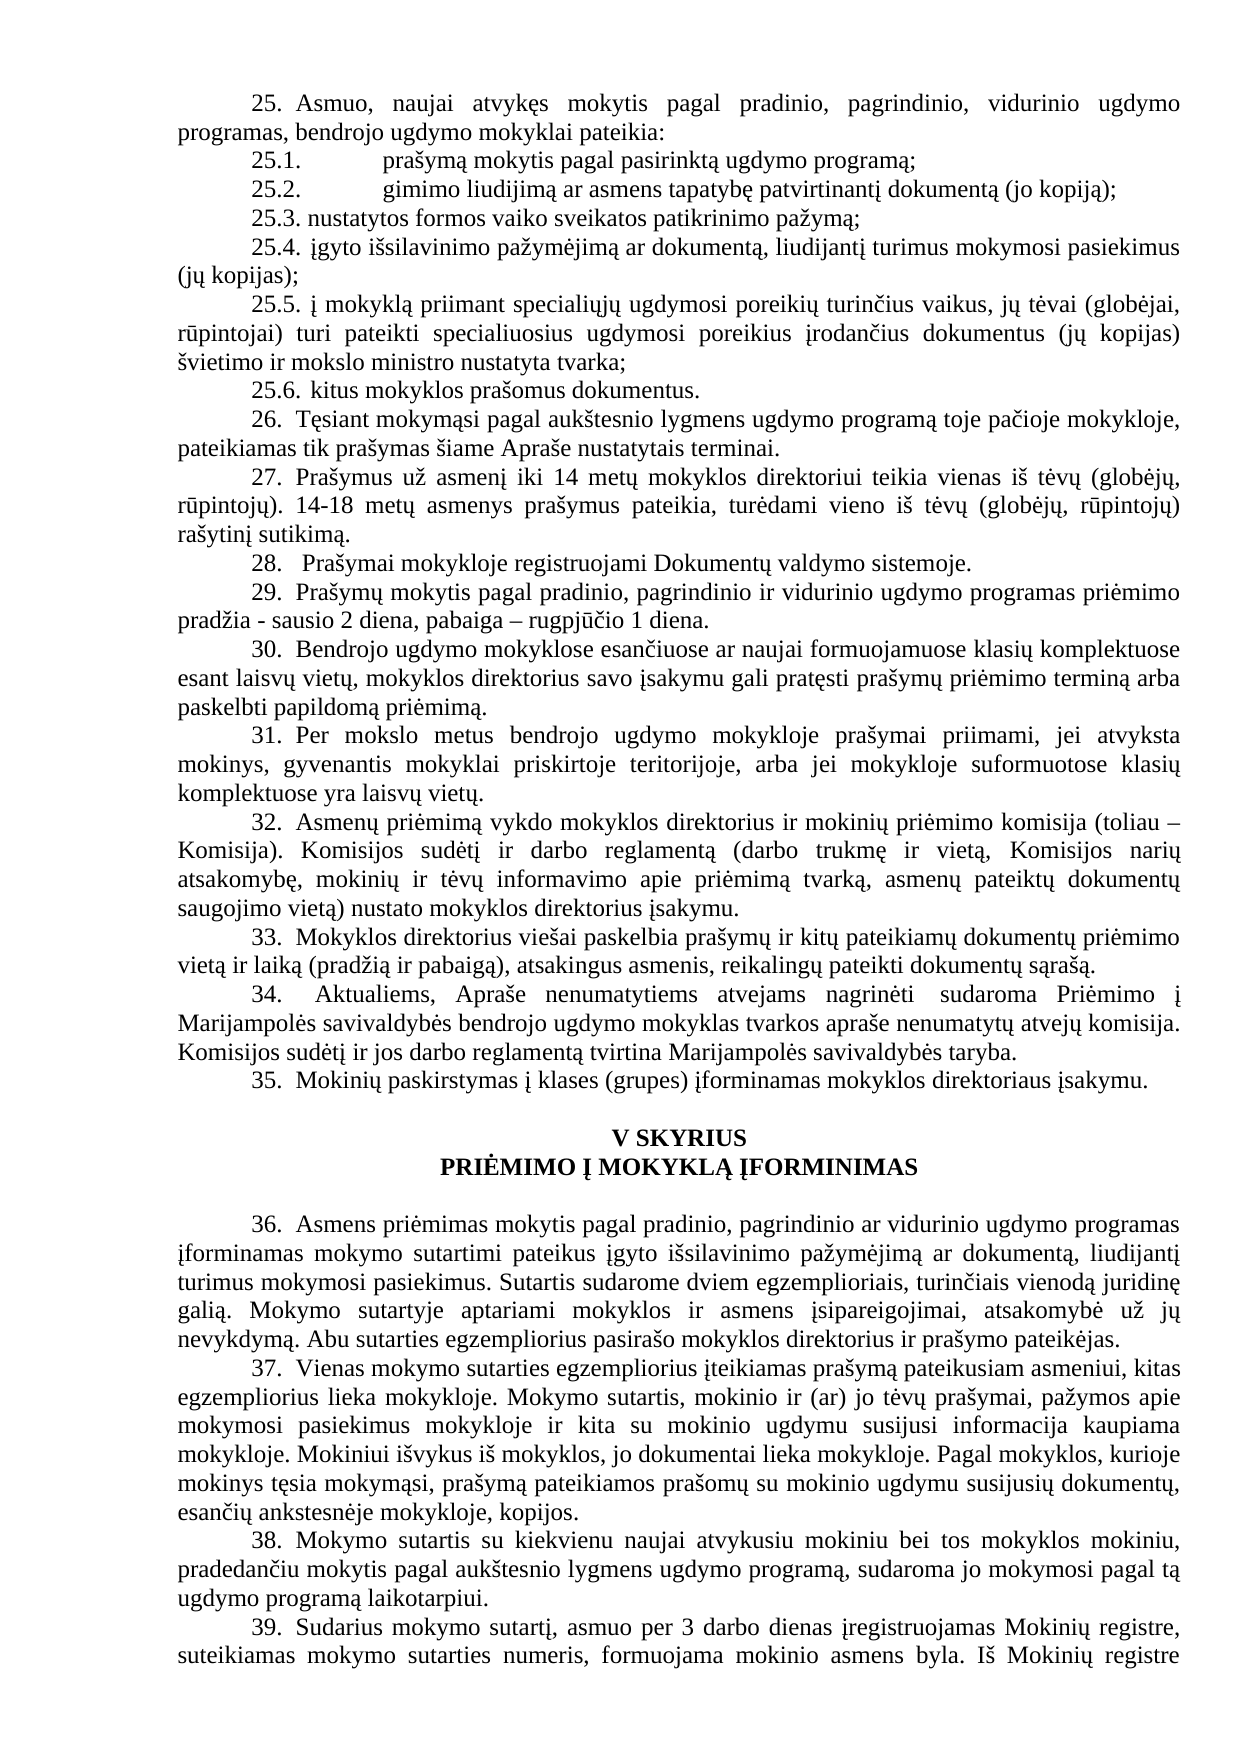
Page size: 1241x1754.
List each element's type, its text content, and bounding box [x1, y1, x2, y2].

text 30. Bendrojo ugdymo mokyklose esančiuose ar naujai formuojamuose klasių komplektuose esant laisvų vietų, mokyklos direktorius savo įsakymu gali pratęsti prašymų priėmimo terminą arba paskelbti papildomą priėmimą. [177, 634, 1181, 720]
text 33. Mokyklos direktorius viešai paskelbia prašymų ir kitų pateikiamų dokumentų priėmimo vietą ir laiką (pradžią ir pabaigą), atsakingus asmenis, reikalingų pateikti dokumentų sąrašą. [177, 922, 1181, 979]
text 32. Asmenų priėmimą vykdo mokyklos direktorius ir mokinių priėmimo komisija (toliau – Komisija). Komisijos sudėtį ir darbo reglamentą (darbo trukmę ir vietą, Komisijos narių atsakomybę, mokinių ir tėvų informavimo apie priėmimą tvarką, asmenų pateiktų dokumentų saugojimo vietą) nustato mokyklos direktorius įsakymu. [177, 807, 1181, 922]
text 25.2. gimimo liudijimą ar asmens tapatybę patvirtinantį dokumentą (jo kopiją); [251, 174, 1181, 203]
text 26. Tęsiant mokymąsi pagal aukštesnio lygmens ugdymo programą toje pačioje mokykloje, pateikiamas tik prašymas šiame Apraše nustatytais terminai. [177, 404, 1181, 462]
text PRIĖMIMO Į MOKYKLĄ ĮFORMINIMAS [177, 1152, 1181, 1180]
text 25.6. kitus mokyklos prašomus dokumentus. [177, 375, 1181, 404]
text 25. Asmuo, naujai atvykęs mokytis pagal pradinio, pagrindinio, vidurinio ugdymo programas, bendrojo ugdymo mokyklai pateikia: [177, 88, 1181, 145]
text 25.1. prašymą mokytis pagal pasirinktą ugdymo programą; [251, 145, 1181, 174]
text 35. Mokinių paskirstymas į klases (grupes) įforminamas mokyklos direktoriaus įsakymu. [227, 1065, 1181, 1094]
text 25.3. nustatytos formos vaiko sveikatos patikrinimo pažymą; [251, 203, 1181, 232]
text 31. Per mokslo metus bendrojo ugdymo mokykloje prašymai priimami, jei atvyksta mokinys, gyvenantis mokyklai priskirtoje teritorijoje, arba jei mokykloje suformuotose klasių komplektuose yra laisvų vietų. [177, 720, 1181, 807]
text 36. Asmens priėmimas mokytis pagal pradinio, pagrindinio ar vidurinio ugdymo programas įforminamas mokymo sutartimi pateikus įgyto išsilavinimo pažymėjimą ar dokumentą, liudijantį turimus mokymosi pasiekimus. Sutartis sudarome dviem egzemplioriais, turinčiais vienodą juridinę galią. Mokymo sutartyje aptariami mokyklos ir asmens įsipareigojimai, atsakomybė už jų nevykdymą. Abu sutarties egzempliorius pasirašo mokyklos direktorius ir prašymo pateikėjas. [177, 1209, 1181, 1353]
text 37. Vienas mokymo sutarties egzempliorius įteikiamas prašymą pateikusiam asmeniui, kitas egzempliorius lieka mokykloje. Mokymo sutartis, mokinio ir (ar) jo tėvų prašymai, pažymos apie mokymosi pasiekimus mokykloje ir kita su mokinio ugdymu susijusi informacija kaupiama mokykloje. Mokiniui išvykus iš mokyklos, jo dokumentai lieka mokykloje. Pagal mokyklos, kurioje mokinys tęsia mokymąsi, prašymą pateikiamos prašomų su mokinio ugdymu susijusių dokumentų, esančių ankstesnėje mokykloje, kopijos. [177, 1353, 1181, 1525]
text 25.4. įgyto išsilavinimo pažymėjimą ar dokumentą, liudijantį turimus mokymosi pasiekimus (jų kopijas); [177, 232, 1181, 289]
text 39. Sudarius mokymo sutartį, asmuo per 3 darbo dienas įregistruojamas Mokinių registre, suteikiamas mokymo sutarties numeris, formuojama mokinio asmens byla. Iš Mokinių registre [177, 1612, 1181, 1669]
text 28. Prašymai mokykloje registruojami Dokumentų valdymo sistemoje. [177, 548, 1181, 577]
text V SKYRIUS [177, 1123, 1181, 1152]
text 29. Prašymų mokytis pagal pradinio, pagrindinio ir vidurinio ugdymo programas priėmimo pradžia - sausio 2 diena, pabaiga – rugpjūčio 1 diena. [177, 577, 1181, 634]
text 27. Prašymus už asmenį iki 14 metų mokyklos direktoriui teikia vienas iš tėvų (globėjų, rūpintojų). 14-18 metų asmenys prašymus pateikia, turėdami vieno iš tėvų (globėjų, rūpintojų) rašytinį sutikimą. [177, 462, 1181, 548]
text 38. Mokymo sutartis su kiekvienu naujai atvykusiu mokiniu bei tos mokyklos mokiniu, pradedančiu mokytis pagal aukštesnio lygmens ugdymo programą, sudaroma jo mokymosi pagal tą ugdymo programą laikotarpiui. [177, 1525, 1181, 1612]
text 34. Aktualiems, Apraše nenumatytiems atvejams nagrinėti sudaroma Priėmimo į Marijampolės savivaldybės bendrojo ugdymo mokyklas tvarkos apraše nenumatytų atvejų komisija. Komisijos sudėtį ir jos darbo reglamentą tvirtina Marijampolės savivaldybės taryba. [177, 979, 1181, 1065]
text 25.5. į mokyklą priimant specialiųjų ugdymosi poreikių turinčius vaikus, jų tėvai (globėjai, rūpintojai) turi pateikti specialiuosius ugdymosi poreikius įrodančius dokumentus (jų kopijas) švietimo ir mokslo ministro nustatyta tvarka; [177, 289, 1181, 375]
